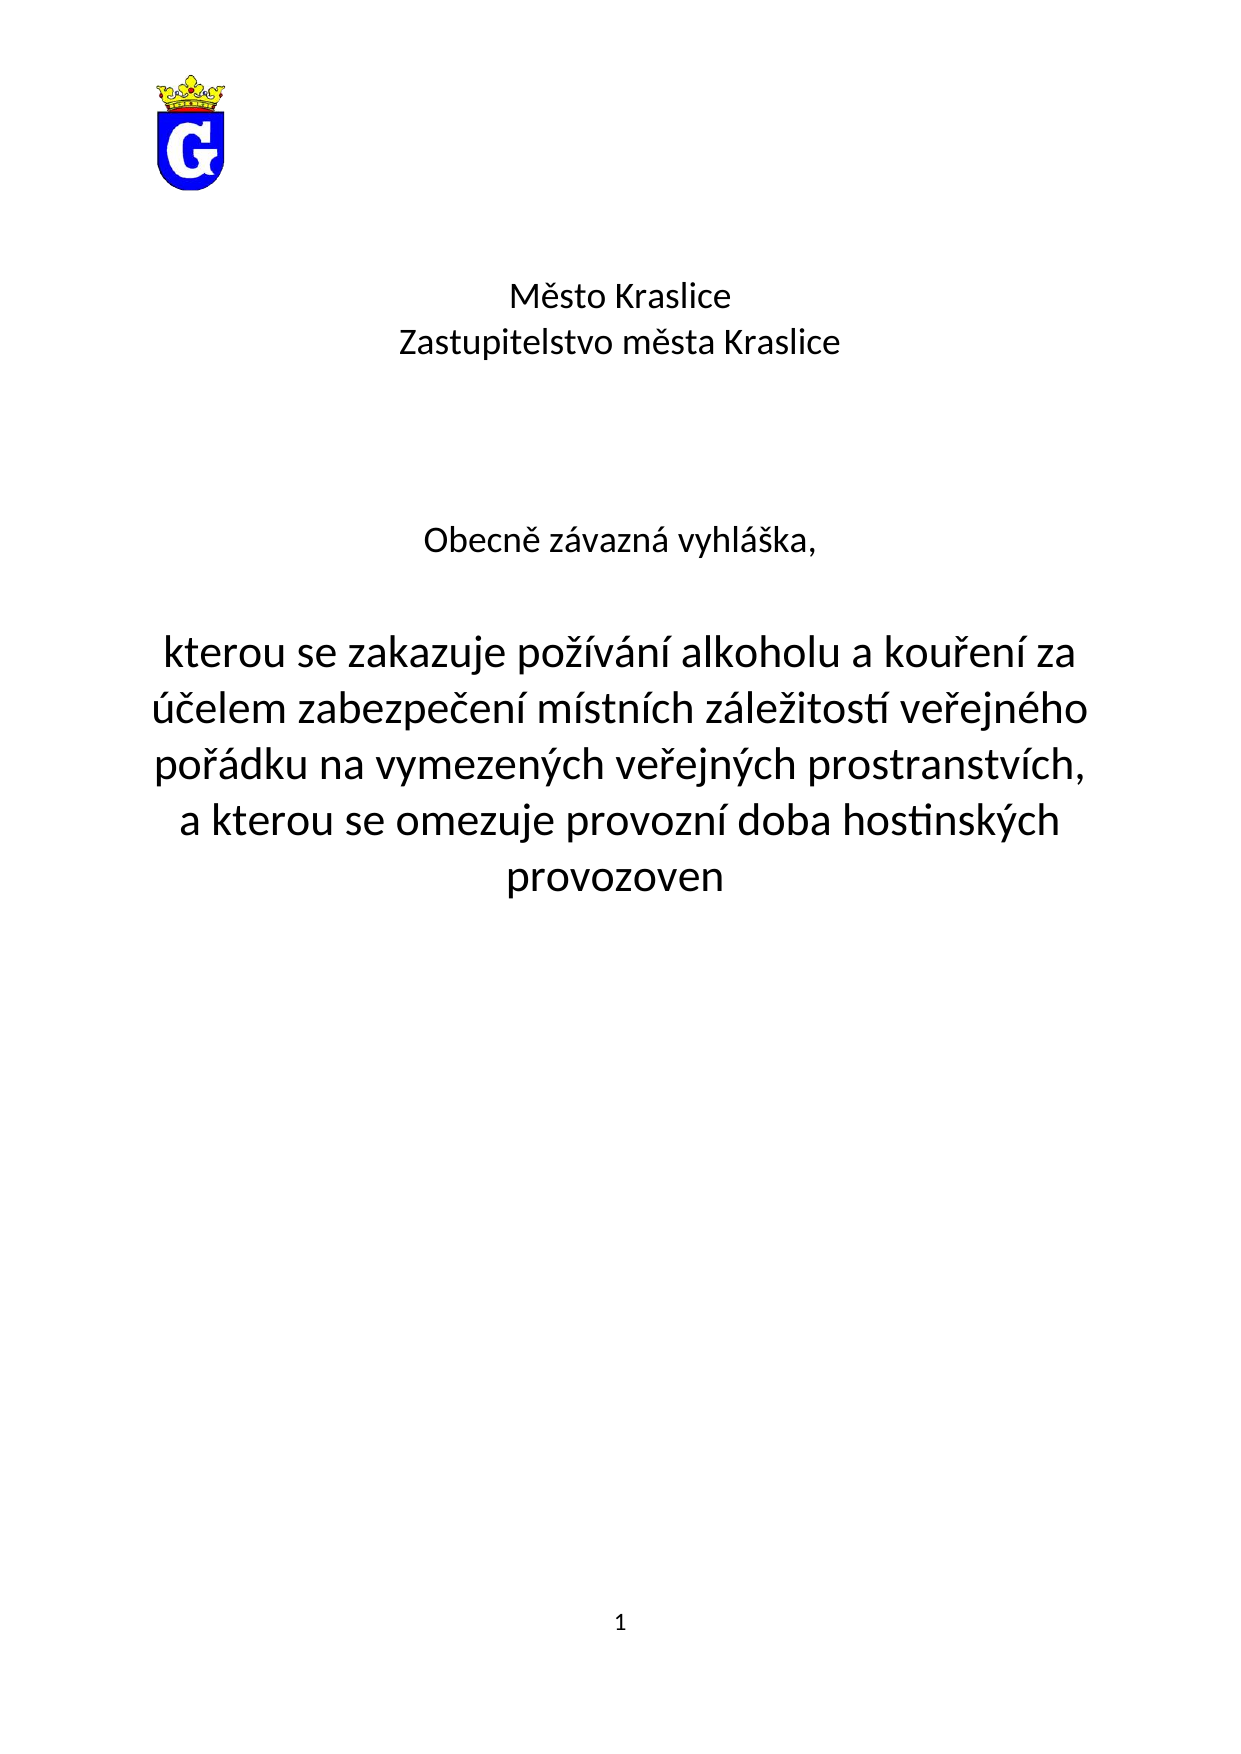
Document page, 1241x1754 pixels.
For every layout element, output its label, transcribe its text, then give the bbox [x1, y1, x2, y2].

text kterou se zakazuje požívání alkoholu a kouření za účelem zabezpečení místních záležitostí veřejného pořádku na vymezených veřejných prostranstvích, a kterou se omezuje provozní doba hostinských provozoven [148, 623, 1093, 903]
text Obecně závazná vyhláška, [148, 516, 1093, 562]
text Zastupitelstvo města Kraslice [148, 318, 1093, 364]
text Město Kraslice [148, 272, 1093, 318]
